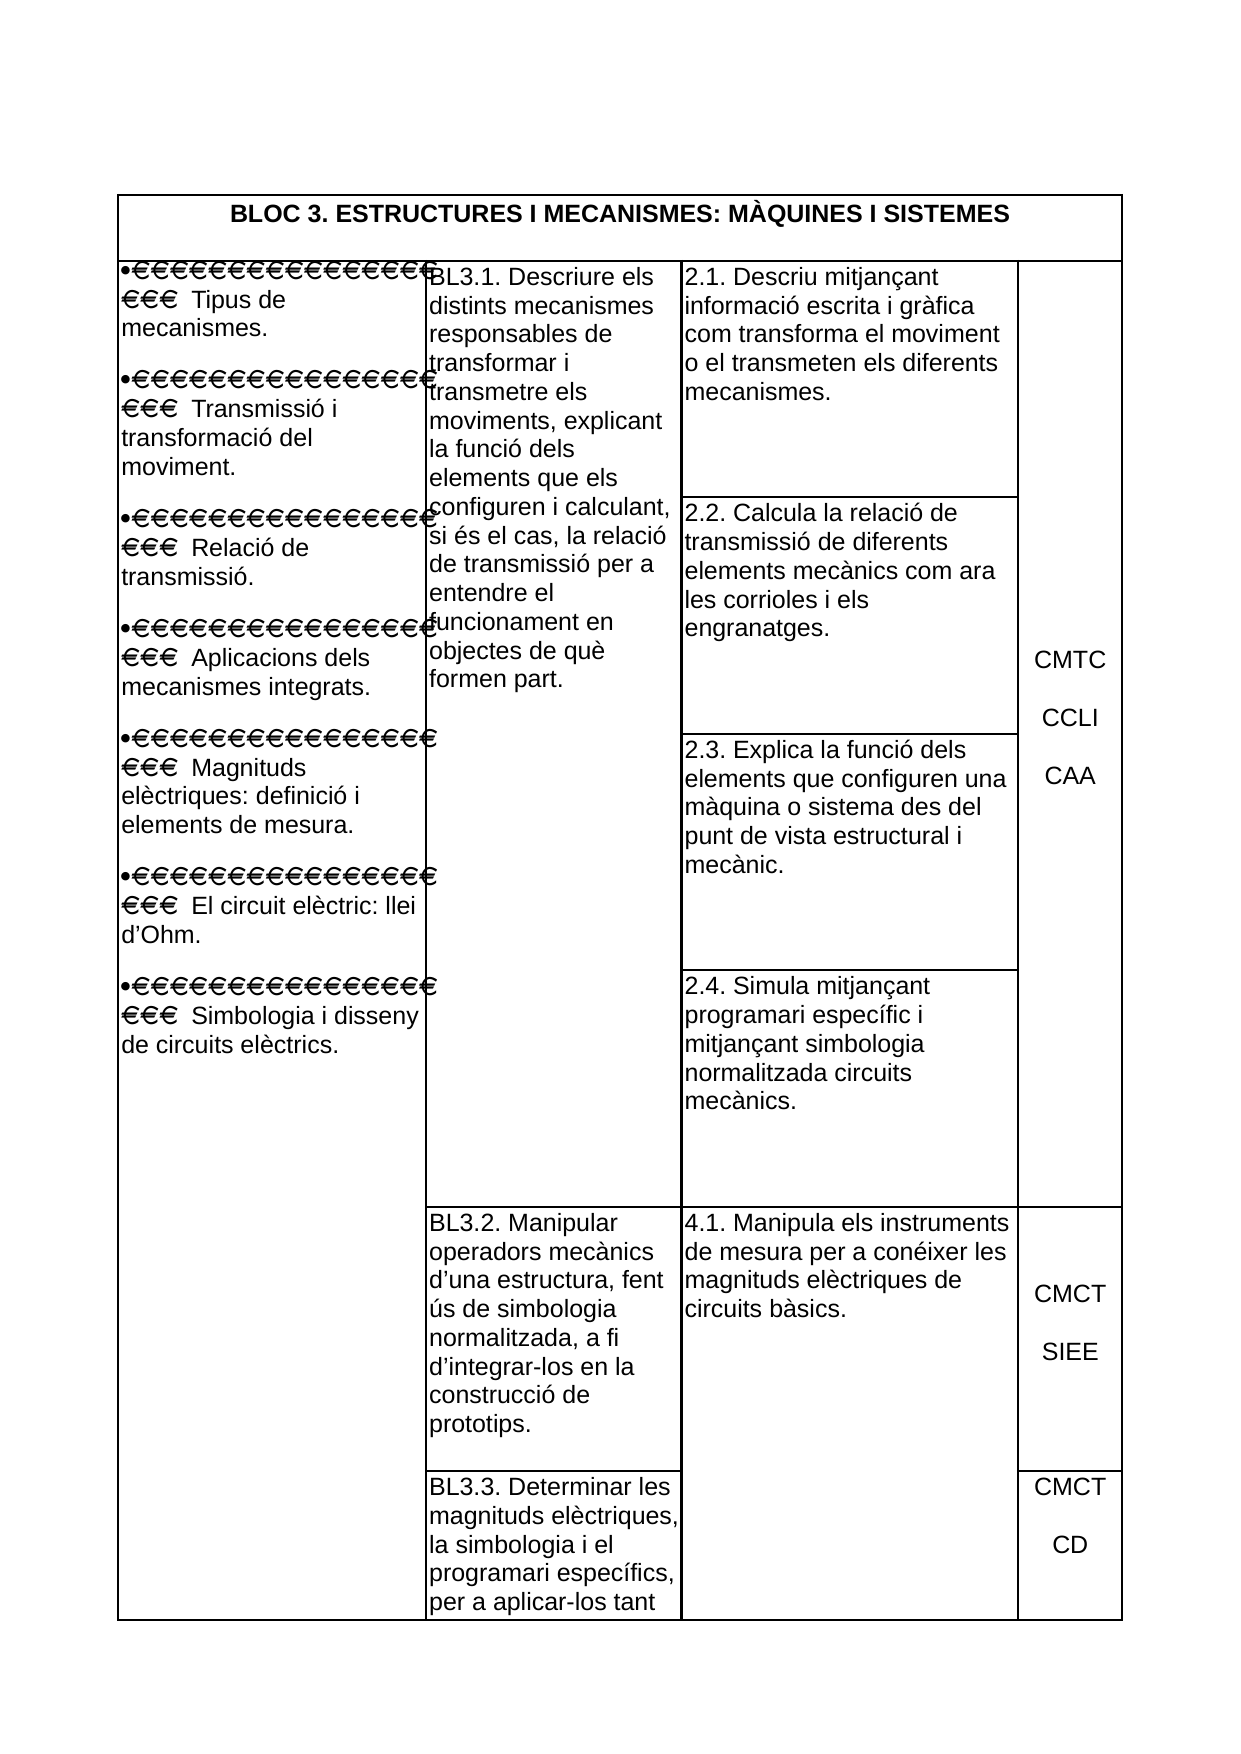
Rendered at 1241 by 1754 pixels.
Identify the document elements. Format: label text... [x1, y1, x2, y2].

table_cell 2.3. Explica la funció dels elements que configuren una màquina o sistema des del punt de vista estructural i mecànic. [683, 735, 1017, 969]
table_header BLOC 3. ESTRUCTURES I MECANISMES: MÀQUINES I SISTEMES [119, 196, 1121, 260]
table_cell 4.1. Manipula els instruments de mesura per a conéixer les magnituds elèctriques de circuits bàsics. [683, 1208, 1017, 1619]
table_cell 2.1. Descriu mitjançant informació escrita i gràfica com transforma el moviment o el transmeten els diferents mecanismes. [683, 262, 1017, 496]
table_cell 2.4. Simula mitjançant programari específic i mitjançant simbologia normalitzada circuits mecànics. [683, 971, 1017, 1206]
table_cell BL3.3. Determinar les magnituds elèctriques, la simbologia i el programari específics, per a aplicar-los tant [427, 1472, 680, 1619]
table_cell 2.2. Calcula la relació de transmissió de diferents elements mecànics com ara les corrioles i els engranatges. [683, 498, 1017, 733]
table_cell CMCT SIEE [1019, 1208, 1121, 1470]
table_cell BL3.1. Descriure els distints mecanismes responsables de transformar i transmetre els moviments, explicant la funció dels elements que els configuren i calculant, si és el cas, la relació de transmissió per a entendre el funcionament en objectes de què formen part. [427, 262, 680, 1206]
table_cell · Tipus de mecanismes. · Transmissió i transformació del moviment. · Relació de transmissió. · Aplicacions dels mecanismes integrats. · Magnituds elèctriques: definició i elements de mesura. · El circuit elèctric: llei d’Ohm. · Simbologia i disseny de circuits elèctrics. [119, 262, 425, 1619]
table_cell CMCT CD [1019, 1472, 1121, 1619]
table_cell BL3.2. Manipular operadors mecànics d’una estructura, fent ús de simbologia normalitzada, a fi d’integrar-los en la construcció de prototips. [427, 1208, 680, 1470]
table_cell CMTC CCLI CAA [1019, 262, 1121, 1206]
